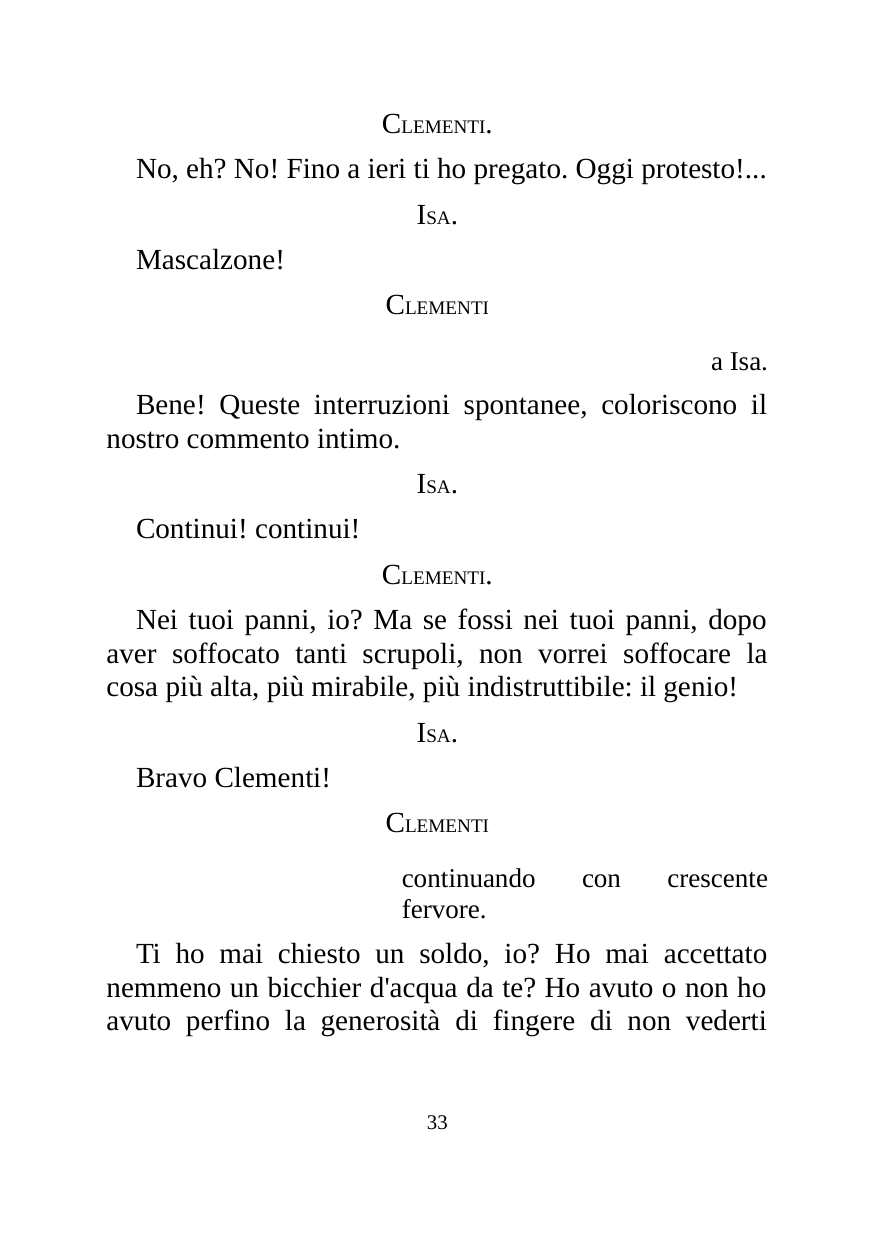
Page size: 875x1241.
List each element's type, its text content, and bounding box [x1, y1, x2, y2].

text Clementi. [106, 557, 768, 591]
text Bravo Clementi! [106, 760, 768, 793]
text Clementi. [106, 106, 768, 140]
text Continui! continui! [106, 512, 768, 545]
text Ti ho mai chiesto un soldo, io? Ho mai accettato nemmeno un bicchier d'acqua da te? Ho avuto o non ho avuto perfino la generosità di fingere di non vederti [106, 936, 768, 1037]
text continuando con crescente fervore. [402, 862, 768, 925]
text Nei tuoi panni, io? Ma se fossi nei tuoi panni, dopo aver soffocato tanti scrupoli, non vorrei soffocare la cosa più alta, più mirabile, più indistruttibile: il genio! [106, 602, 768, 703]
text Isa. [106, 466, 768, 500]
text Isa. [106, 715, 768, 748]
text a Isa. [402, 344, 768, 376]
text Clementi [106, 805, 768, 839]
text Mascalzone! [106, 242, 768, 276]
text No, eh? No! Fino a ieri ti ho pregato. Oggi protesto!... [106, 152, 768, 185]
text Isa. [106, 197, 768, 230]
text Bene! Queste interruzioni spontanee, coloriscono il nostro commento intimo. [106, 387, 768, 454]
text Clementi [106, 287, 768, 321]
